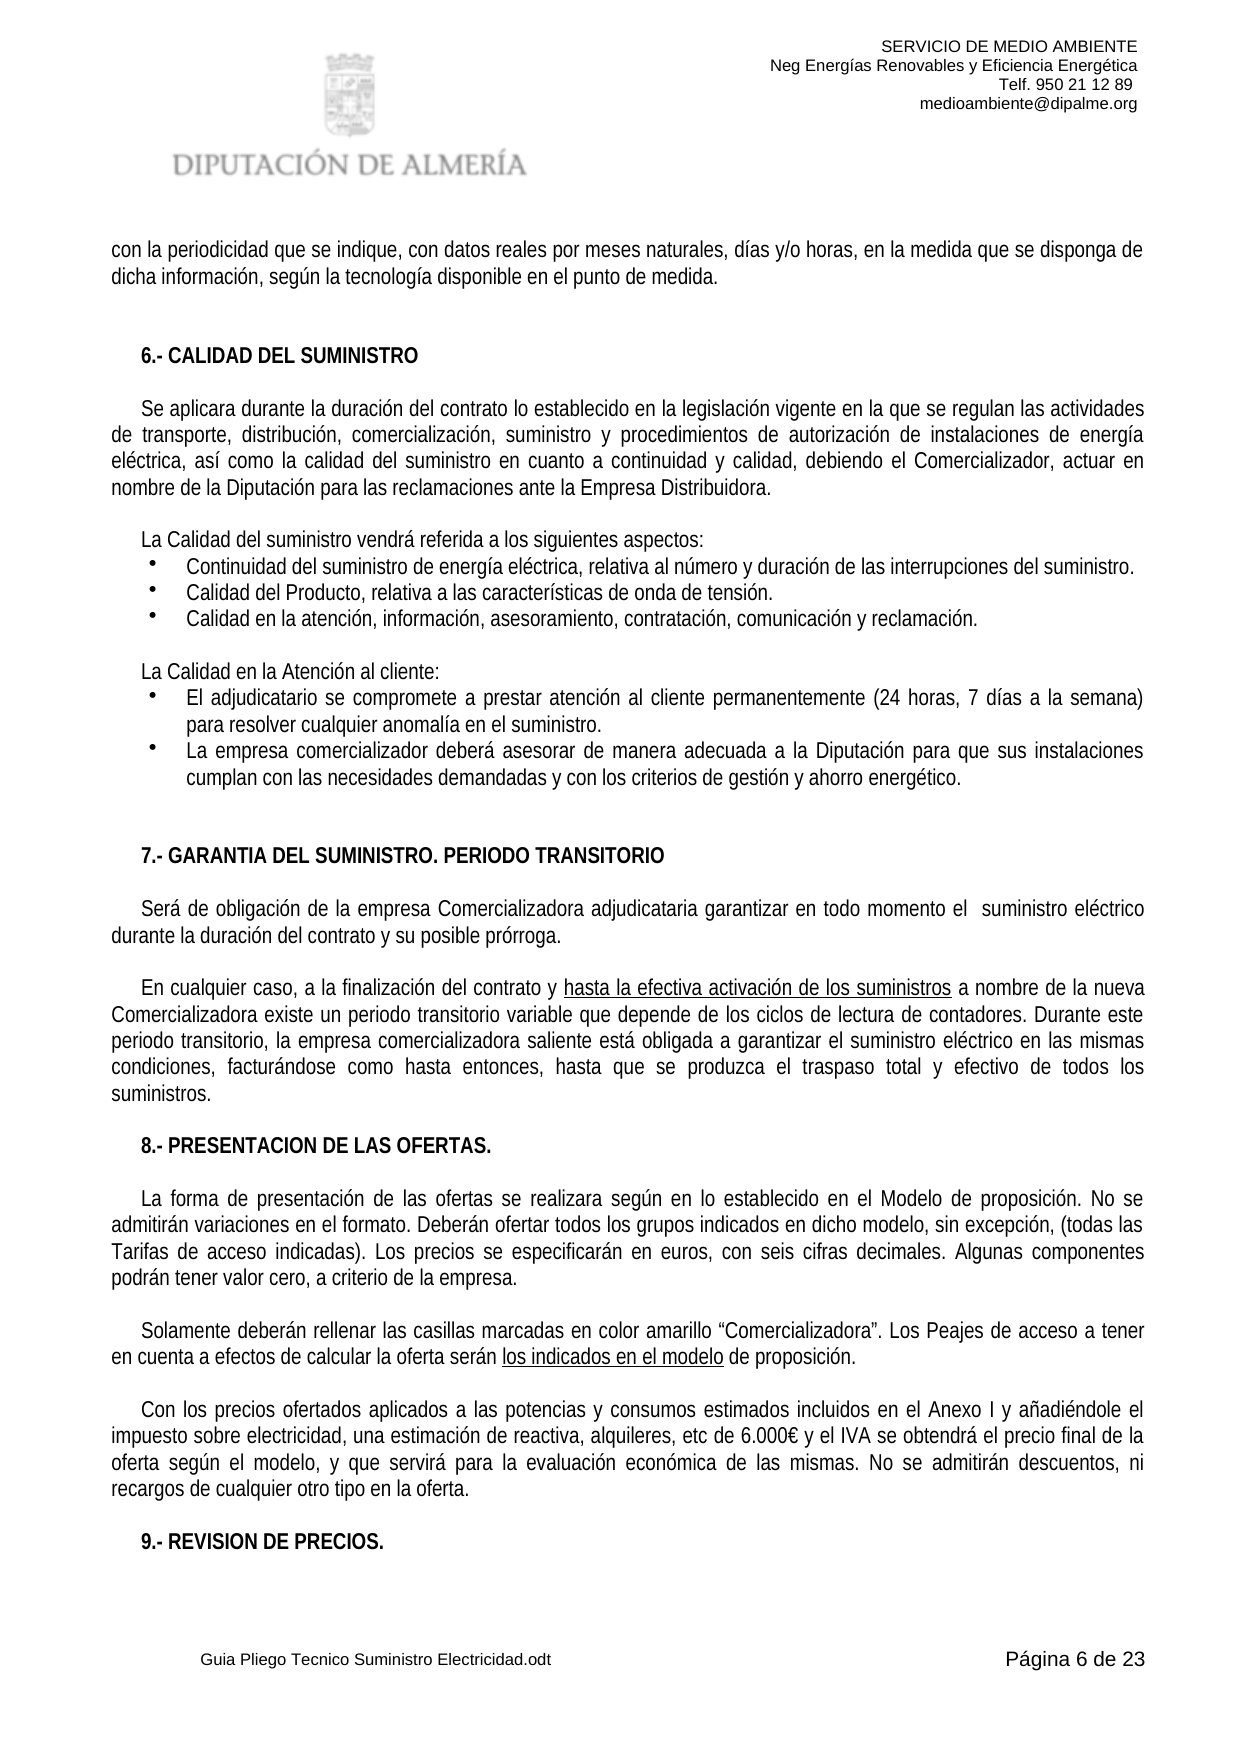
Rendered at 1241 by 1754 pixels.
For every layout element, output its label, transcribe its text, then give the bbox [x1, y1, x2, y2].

list Calidad del Producto, relativa a las características de onda de tensión. [149, 579, 1145, 605]
text 6.- CALIDAD DEL SUMINISTRO [111, 342, 1145, 368]
list El adjudicatario se compromete a prestar atención al cliente permanentemente (24 horas, 7 días a la semana) para resolver cualquier anomalía en el suministro. [149, 684, 1145, 737]
text Se aplicara durante la duración del contrato lo establecido en la legislación vigente en la que se regulan las actividades de transporte, distribución, comercialización, suministro y procedimientos de autorización de instalaciones de energía eléctrica, así como la calidad del suministro en cuanto a continuidad y calidad, debiendo el Comercializador, actuar en nombre de la Diputación para las reclamaciones ante la Empresa Distribuidora. [111, 394, 1145, 500]
list Continuidad del suministro de energía eléctrica, relativa al número y duración de las interrupciones del suministro. [149, 553, 1145, 579]
list Calidad en la atención, información, asesoramiento, contratación, comunicación y reclamación. [149, 605, 1145, 632]
text 7.- GARANTIA DEL SUMINISTRO. PERIODO TRANSITORIO [111, 842, 1145, 869]
text La forma de presentación de las ofertas se realizara según en lo establecido en el Modelo de proposición. No se admitirán variaciones en el formato. Deberán ofertar todos los grupos indicados en dicho modelo, sin excepción, (todas las Tarifas de acceso indicadas). Los precios se especificarán en euros, con seis cifras decimales. Algunas componentes podrán tener valor cero, a criterio de la empresa. [111, 1185, 1145, 1291]
picture [150, 38, 538, 195]
text Con los precios ofertados aplicados a las potencias y consumos estimados incluidos en el Anexo I y añadiéndole el impuesto sobre electricidad, una estimación de reactiva, alquileres, etc de 6.000€ y el IVA se obtendrá el precio final de la oferta según el modelo, y que servirá para la evaluación económica de las mismas. No se admitirán descuentos, ni recargos de cualquier otro tipo en la oferta. [111, 1396, 1145, 1501]
list La empresa comercializador deberá asesorar de manera adecuada a la Diputación para que sus instalaciones cumplan con las necesidades demandadas y con los criterios de gestión y ahorro energético. [149, 737, 1145, 790]
text Será de obligación de la empresa Comercializadora adjudicataria garantizar en todo momento el suministro eléctrico durante la duración del contrato y su posible prórroga. [111, 895, 1145, 948]
text La Calidad del suministro vendrá referida a los siguientes aspectos: [111, 526, 1145, 553]
text 9.- REVISION DE PRECIOS. [111, 1528, 1145, 1554]
text La Calidad en la Atención al cliente: [111, 658, 1145, 684]
text Solamente deberán rellenar las casillas marcadas en color amarillo “Comercializadora”. Los Peajes de acceso a tener en cuenta a efectos de calcular la oferta serán los indicados en el modelo de proposición. [111, 1317, 1145, 1369]
text En cualquier caso, a la finalización del contrato y hasta la efectiva activación de los suministros a nombre de la nueva Comercializadora existe un periodo transitorio variable que depende de los ciclos de lectura de contadores. Durante este periodo transitorio, la empresa comercializadora saliente está obligada a garantizar el suministro eléctrico en las mismas condiciones, facturándose como hasta entonces, hasta que se produzca el traspaso total y efectivo de todos los suministros. [111, 974, 1145, 1106]
text con la periodicidad que se indique, con datos reales por meses naturales, días y/o horas, en la medida que se disponga de dicha información, según la tecnología disponible en el punto de medida. [111, 236, 1145, 289]
text 8.- PRESENTACION DE LAS OFERTAS. [111, 1132, 1145, 1159]
